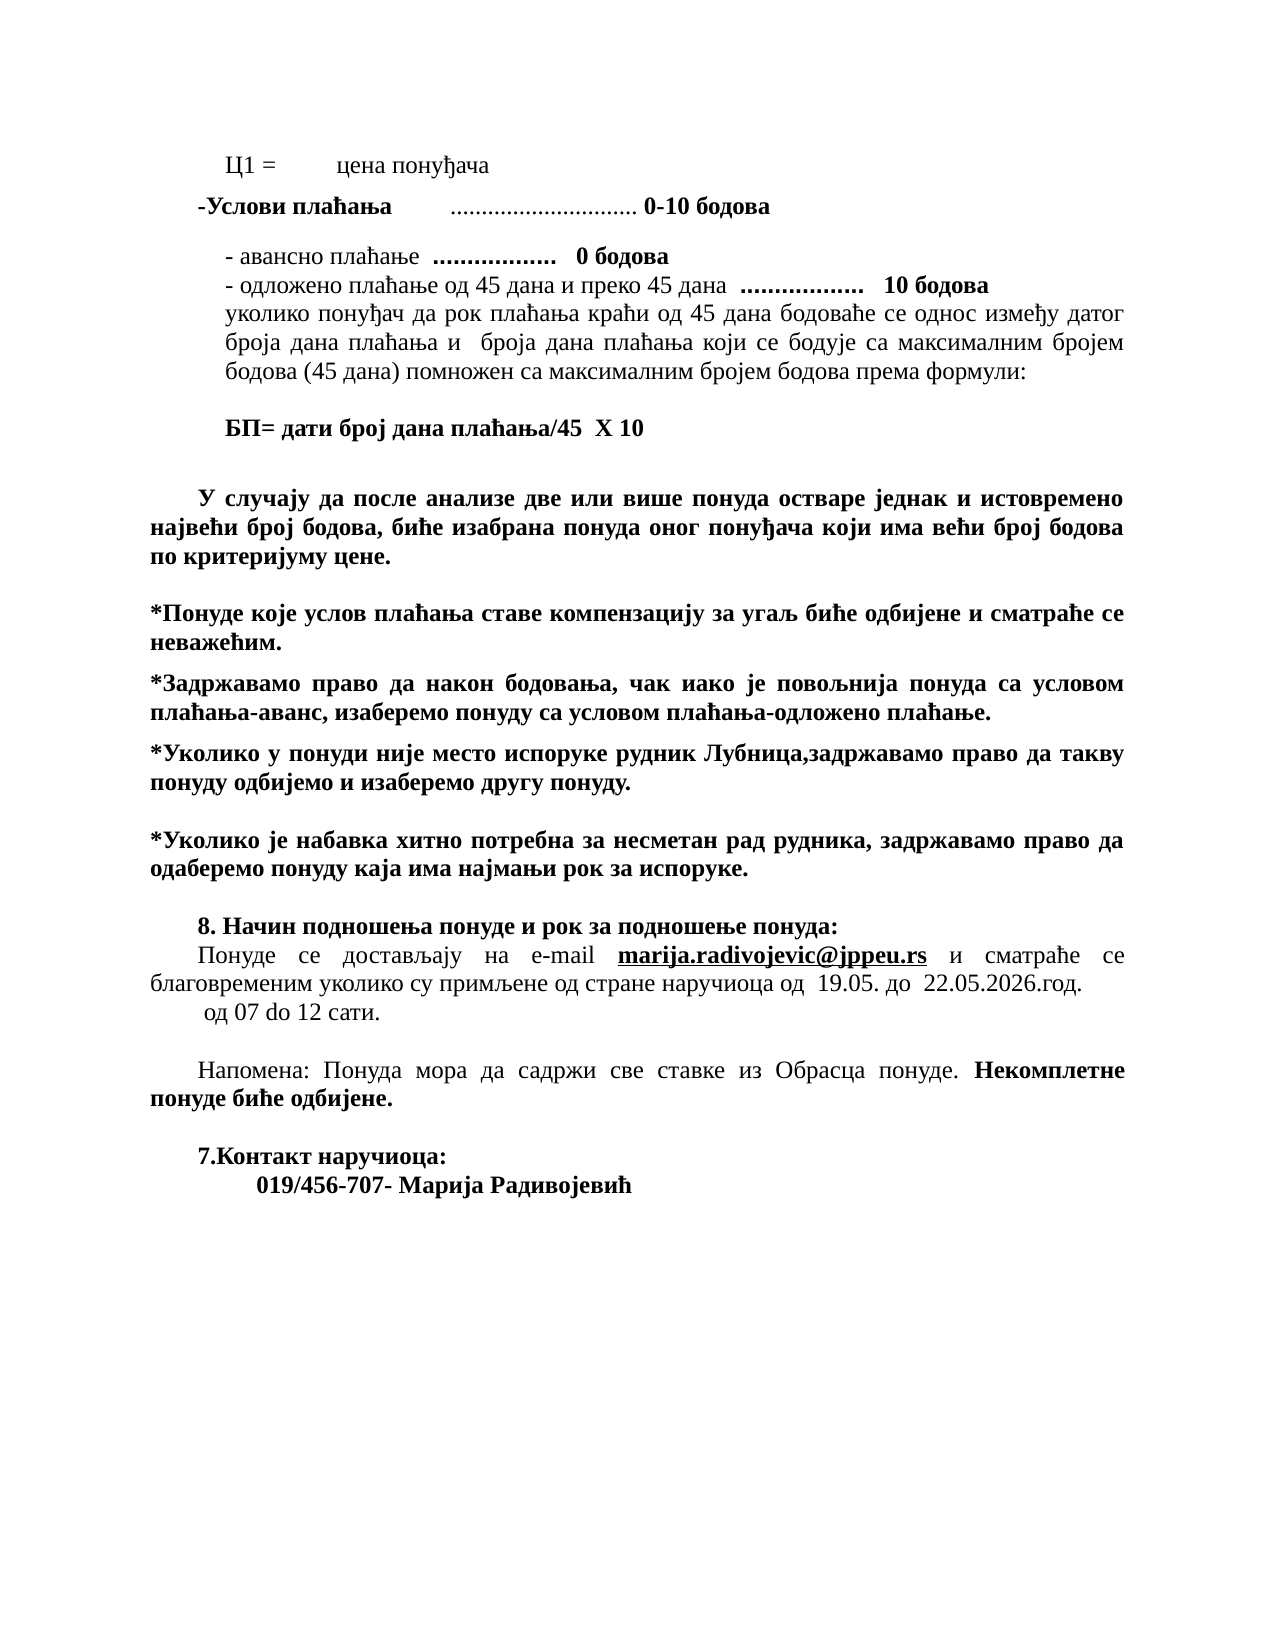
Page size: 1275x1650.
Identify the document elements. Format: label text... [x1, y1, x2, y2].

text У случају да после анализе две или више понуда остваре једнак и истовремено највећи број бодова, биће изабрана понуда оног понуђача који има већи број бодова по критеријуму цене. [150, 483, 1125, 570]
text - одложено плаћање од 45 дана и преко 45 дана .................. 10 бодова [225, 270, 1125, 298]
text Напомена: Понуда мора да садржи све ставке из Обрасца понуде. Некомплетне понуде биће одбијене. [150, 1055, 1125, 1112]
text *Понуде које услов плаћања ставе компензацију за угаљ биће одбијене и сматраће се неважећим. [150, 598, 1125, 656]
text - авансно плаћање .................. 0 бодова [225, 241, 1125, 270]
text *Уколико је набавка хитно потребна за несметан рад рудника, задржавамо право да одаберемо понуду каја има најмањи рок за испоруке. [150, 825, 1125, 882]
list Контакт наручиоца: [150, 1141, 1125, 1170]
text -Услови плаћања .............................. 0-10 бодова [150, 191, 1125, 220]
text *Задржавамо право да након бодовања, чак иако је повољнија понуда са условом плаћања-аванс, изаберемо понуду са условом плаћања-одложено плаћање. [150, 668, 1125, 726]
text уколико понуђач да рок плаћања краћи од 45 дана бодоваће се однос између датог броја дана плаћања и броја дана плаћања који се бодује са максималним бројем бодова (45 дана) помножен са максималним бројем бодова према формули: [225, 298, 1125, 385]
text Ц1 = цена понуђача [225, 150, 1125, 179]
text *Уколико у понуди није место испоруке рудник Лубница,задржавамо право да такву понуду одбијемо и изаберемо другу понуду. [150, 738, 1125, 796]
text од 07 do 12 сати. [150, 997, 1125, 1026]
text БП= дати број дана плаћања/45 X 10 [225, 413, 1125, 442]
text 8. Начин подношења понуде и рок за подношење понуда: [150, 911, 1125, 940]
text 019/456-707- Марија Радивојевић [225, 1170, 1125, 1198]
text Понуде се достављају на e-mail marija.radivojevic@jppeu.rs и сматраће се благовременим уколико су примљене од стране наручиоца од 19.05. до 22.05.2026.год. [150, 940, 1125, 997]
